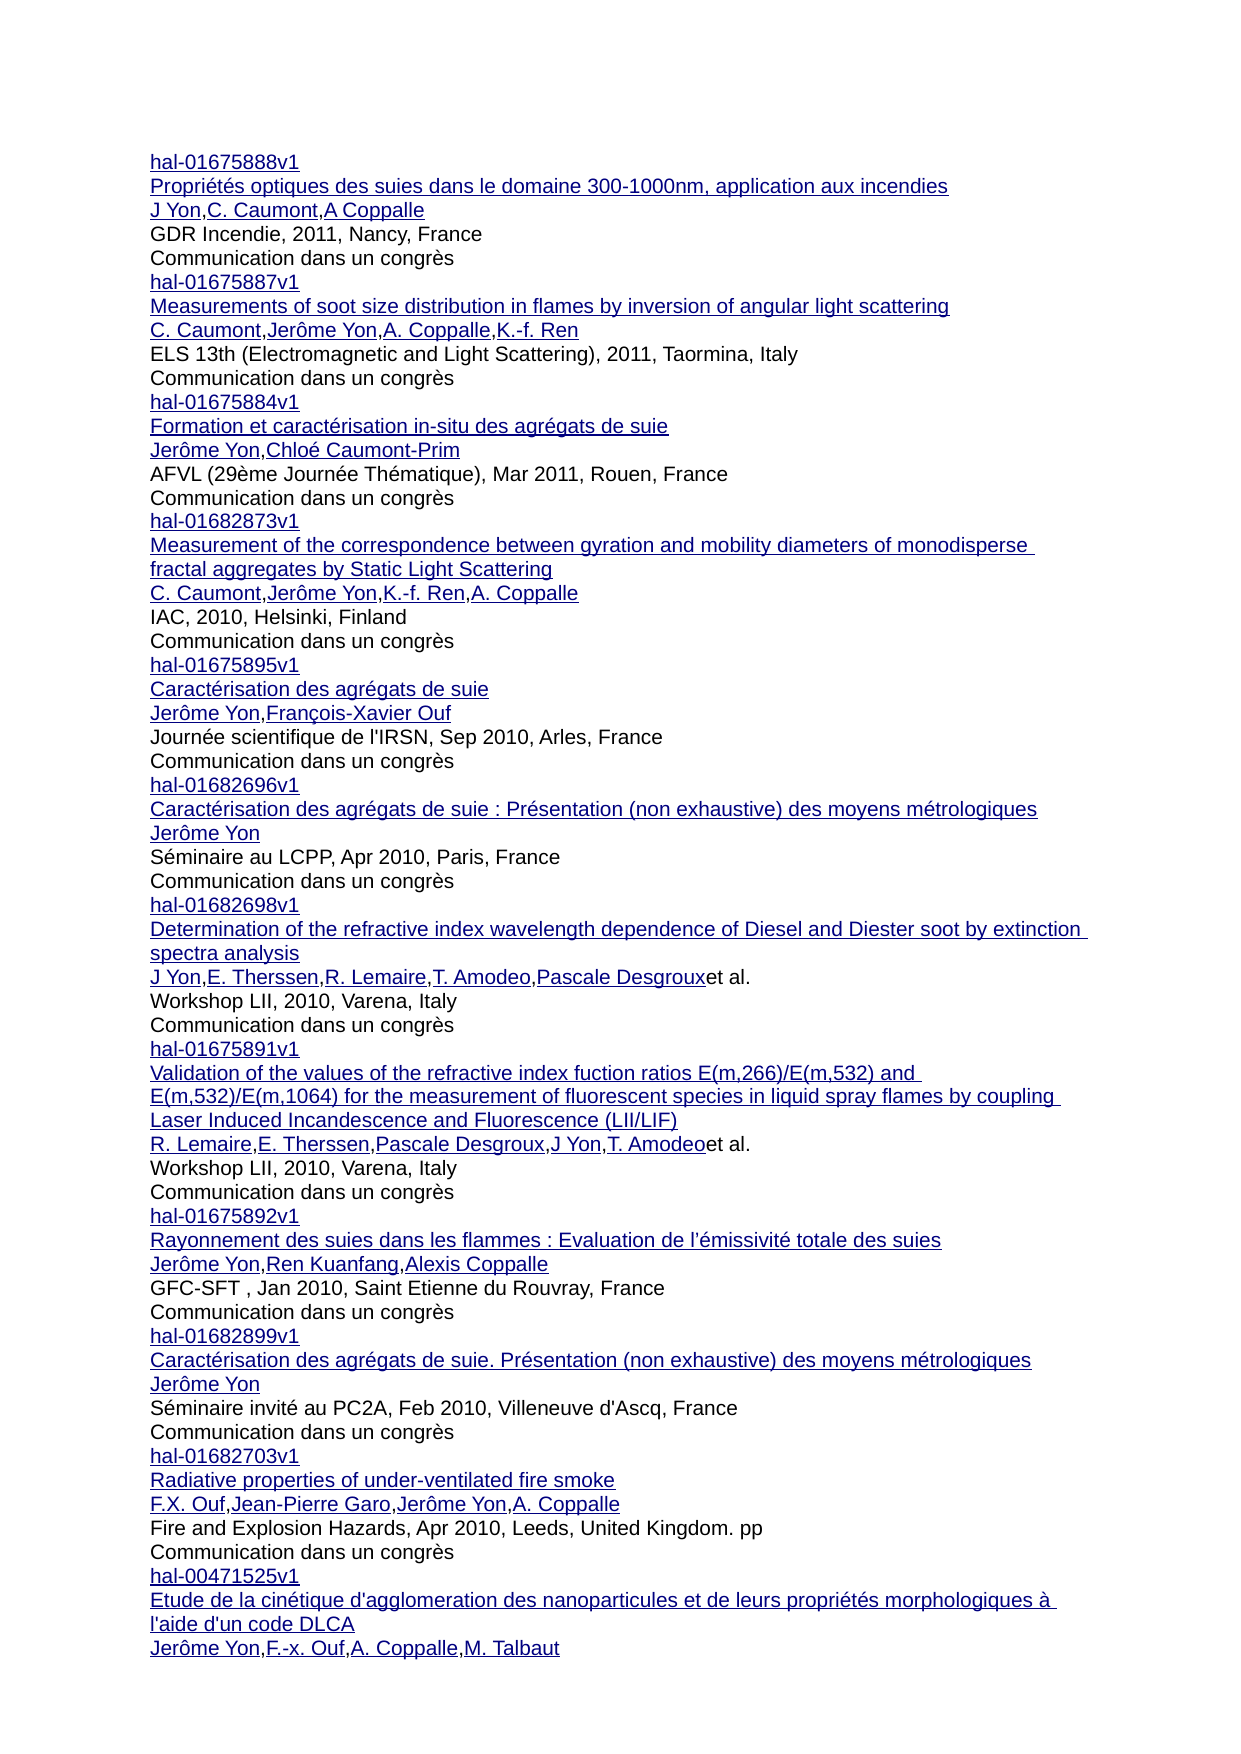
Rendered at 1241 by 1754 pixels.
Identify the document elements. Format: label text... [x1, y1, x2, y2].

table_cell Caractérisation des agrégats de suie Jerôme Yon,François-Xavier Ouf Journée scientifique de l'IRSN, Sep 2010, Arles, France Communication dans un congrès hal-01682696v1 [150, 677, 1090, 797]
table_cell Determination of the refractive index wavelength dependence of Diesel and Diester soot by extinction spectra analysis J Yon,E. Therssen,R. Lemaire,T. Amodeo,Pascale Desgrouxet al. Workshop LII, 2010, Varena, Italy Communication dans un congrès hal-01675891v1 [150, 917, 1090, 1060]
table_cell Measurements of soot size distribution in flames by inversion of angular light scattering C. Caumont,Jerôme Yon,A. Coppalle,K.‐f. Ren ELS 13th (Electromagnetic and Light Scattering), 2011, Taormina, Italy Communication dans un congrès hal-01675884v1 [150, 294, 1090, 413]
table_cell Propriétés optiques des suies dans le domaine 300‐1000nm, application aux incendies J Yon,C. Caumont,A Coppalle GDR Incendie, 2011, Nancy, France Communication dans un congrès hal-01675887v1 [150, 174, 1090, 294]
table_cell Caractérisation des agrégats de suie. Présentation (non exhaustive) des moyens métrologiques Jerôme Yon Séminaire invité au PC2A, Feb 2010, Villeneuve d'Ascq, France Communication dans un congrès hal-01682703v1 [150, 1348, 1090, 1468]
table_cell Radiative properties of under-ventilated fire smoke F.X. Ouf,Jean-Pierre Garo,Jerôme Yon,A. Coppalle Fire and Explosion Hazards, Apr 2010, Leeds, United Kingdom. pp Communication dans un congrès hal-00471525v1 [150, 1468, 1090, 1587]
table_cell hal-01675888v1 [150, 150, 1090, 174]
table_cell Etude de la cinétique d'agglomeration des nanoparticules et de leurs propriétés morphologiques à l'aide d'un code DLCA Jerôme Yon,F.‐x. Ouf,A. Coppalle,M. Talbaut [150, 1588, 1090, 1659]
table_cell Formation et caractérisation in-situ des agrégats de suie Jerôme Yon,Chloé Caumont-Prim AFVL (29ème Journée Thématique), Mar 2011, Rouen, France Communication dans un congrès hal-01682873v1 [150, 414, 1090, 533]
table_cell Validation of the values of the refractive index fuction ratios E(m,266)/E(m,532) and E(m,532)/E(m,1064) for the measurement of fluorescent species in liquid spray flames by coupling Laser Induced Incandescence and Fluorescence (LII/LIF) R. Lemaire,E. Therssen,Pascale Desgroux,J Yon,T. Amodeoet al. Workshop LII, 2010, Varena, Italy Communication dans un congrès hal-01675892v1 [150, 1060, 1090, 1228]
table_cell Measurement of the correspondence between gyration and mobility diameters of monodisperse fractal aggregates by Static Light Scattering C. Caumont,Jerôme Yon,K.‐f. Ren,A. Coppalle IAC, 2010, Helsinki, Finland Communication dans un congrès hal-01675895v1 [150, 533, 1090, 677]
table_cell Caractérisation des agrégats de suie : Présentation (non exhaustive) des moyens métrologiques Jerôme Yon Séminaire au LCPP, Apr 2010, Paris, France Communication dans un congrès hal-01682698v1 [150, 797, 1090, 917]
table_cell Rayonnement des suies dans les flammes : Evaluation de l’émissivité totale des suies Jerôme Yon,Ren Kuanfang,Alexis Coppalle GFC-SFT , Jan 2010, Saint Etienne du Rouvray, France Communication dans un congrès hal-01682899v1 [150, 1228, 1090, 1348]
